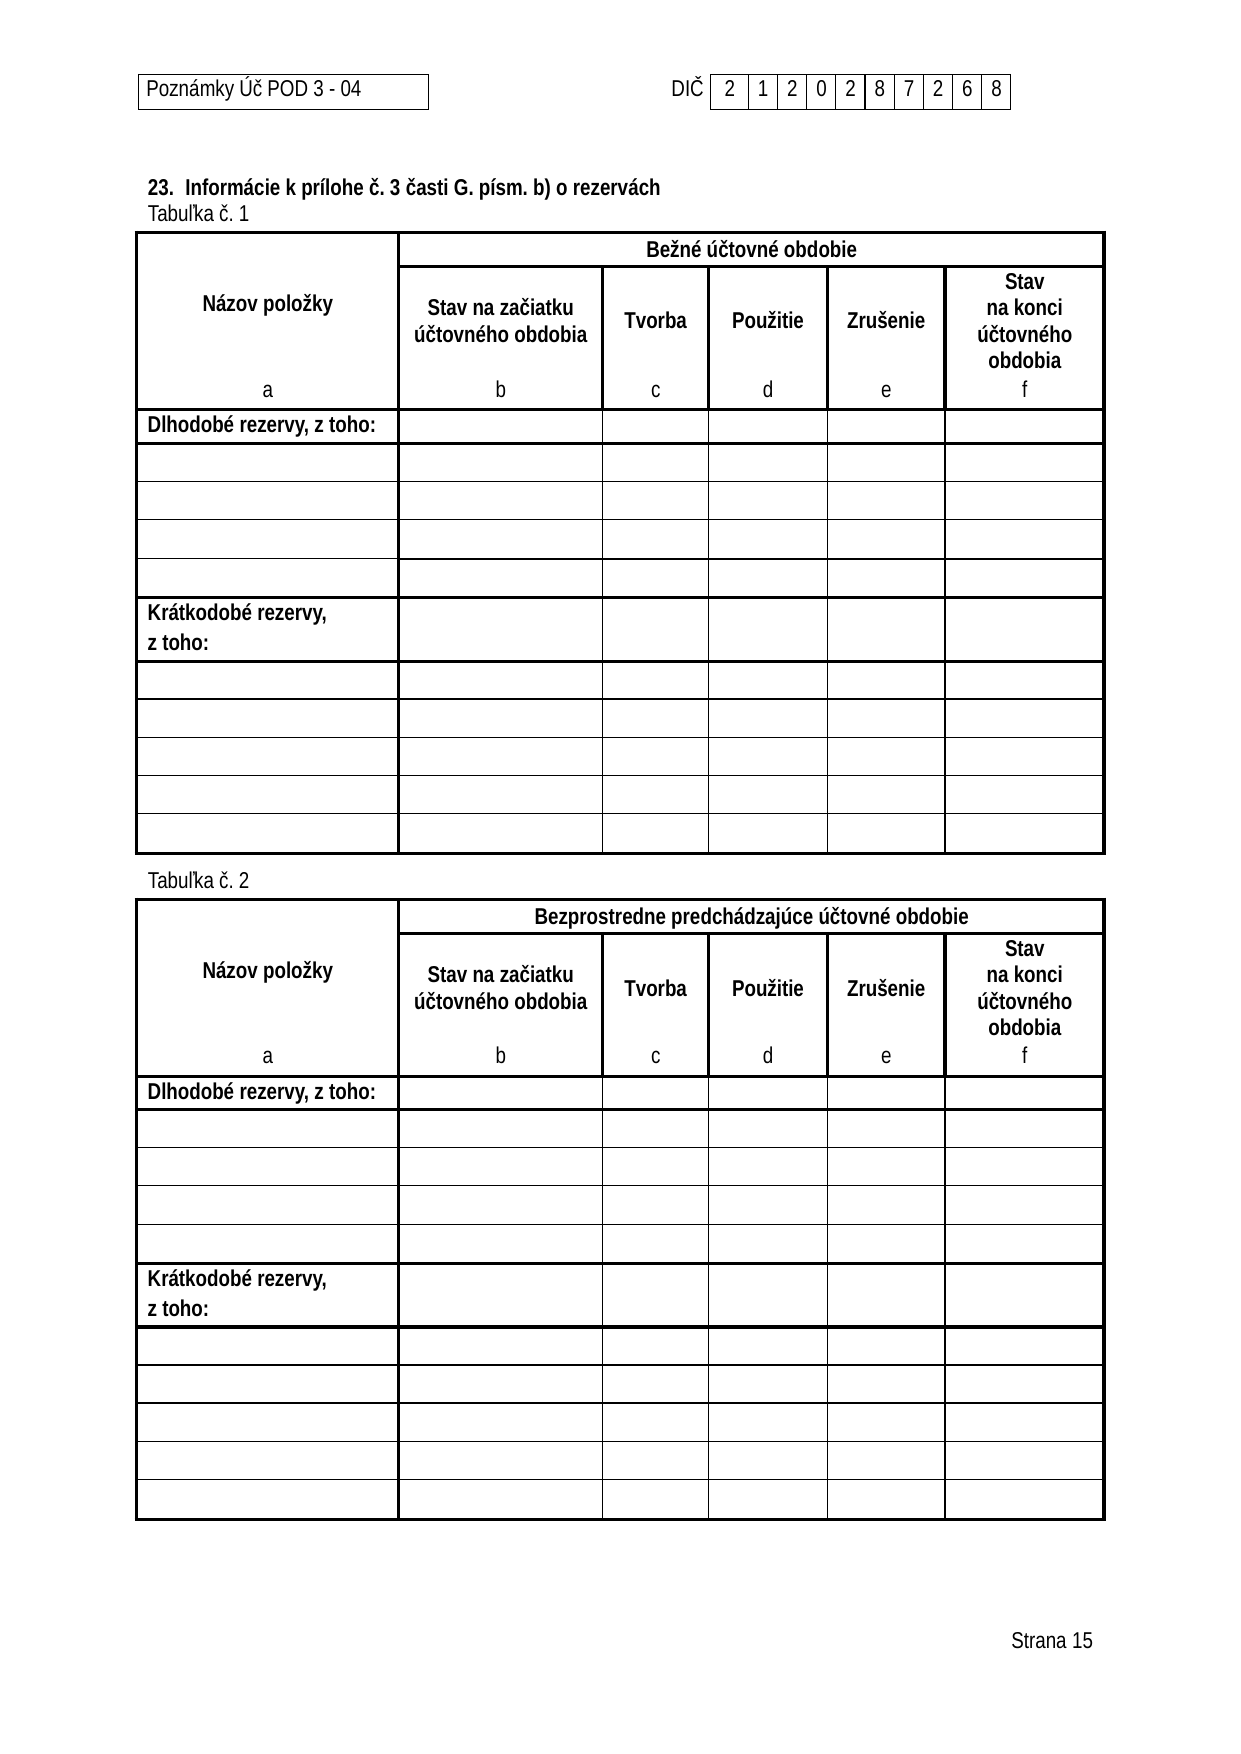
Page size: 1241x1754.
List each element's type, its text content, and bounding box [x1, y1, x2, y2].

table_cell b [400, 374, 601, 408]
table_cell [709, 1148, 827, 1185]
table_cell Stav na začiatku účtovného obdobia [400, 935, 601, 1040]
table_cell [709, 1111, 827, 1147]
table_cell [400, 1225, 602, 1262]
table_cell Použitie [710, 268, 826, 373]
table_cell [400, 411, 602, 442]
table_cell [946, 520, 1102, 557]
table_cell [603, 663, 708, 698]
table_cell [946, 1225, 1102, 1262]
table_cell [709, 1366, 827, 1402]
table_cell a [138, 1040, 397, 1075]
table_cell e [829, 1040, 943, 1075]
table_cell [400, 560, 602, 596]
table_cell f [947, 1040, 1102, 1075]
table_cell [400, 599, 602, 659]
table_cell [709, 1404, 827, 1441]
table_header Názov položky [138, 234, 397, 373]
table_cell [138, 445, 397, 481]
table_cell [400, 1078, 602, 1108]
table_cell [603, 445, 708, 481]
table_cell [828, 814, 944, 852]
table_cell Dlhodobé rezervy, z toho: [138, 411, 397, 442]
table_cell Stav na konci účtovného obdobia [947, 935, 1102, 1040]
table_cell [946, 482, 1102, 519]
table_cell [946, 445, 1102, 481]
table_cell [603, 1366, 708, 1402]
table_cell [603, 700, 708, 736]
table_cell [828, 482, 944, 519]
table_cell [603, 599, 708, 659]
table_cell Použitie [710, 935, 826, 1040]
table_cell c [604, 1040, 707, 1075]
table_cell [828, 520, 944, 557]
table_cell [603, 1265, 708, 1325]
table_cell [828, 1442, 944, 1479]
table_cell [709, 814, 827, 852]
table_cell [709, 1442, 827, 1479]
table_cell [400, 738, 602, 775]
table_cell [709, 482, 827, 519]
table_cell [400, 520, 602, 557]
table_cell [138, 1442, 397, 1479]
table_cell [400, 1442, 602, 1479]
table_cell [709, 1480, 827, 1518]
table_cell [946, 1078, 1102, 1108]
table_cell Stav na konci účtovného obdobia [947, 268, 1102, 373]
table_cell Zrušenie [829, 935, 943, 1040]
table_cell [828, 776, 944, 813]
table_cell e [829, 374, 943, 408]
table_cell [603, 776, 708, 813]
table_cell [138, 1329, 397, 1364]
table_cell [709, 1329, 827, 1364]
table_cell [603, 1442, 708, 1479]
table_cell [138, 1186, 397, 1223]
text Tabuľka č. 1 [148, 200, 1093, 227]
table_cell [138, 738, 397, 775]
table_cell [603, 1404, 708, 1441]
table_cell [400, 776, 602, 813]
table_cell [603, 1078, 708, 1108]
table_cell [400, 663, 602, 698]
table_cell [138, 814, 397, 852]
table_cell [709, 560, 827, 596]
table_cell [603, 520, 708, 557]
table_cell [709, 776, 827, 813]
table_cell [603, 738, 708, 775]
table_cell [709, 411, 827, 442]
table_cell [603, 1148, 708, 1185]
table_cell [709, 1186, 827, 1223]
table_cell [138, 700, 397, 736]
table_cell [828, 1148, 944, 1185]
table_cell [946, 776, 1102, 813]
table_cell [828, 1111, 944, 1147]
table_cell Dlhodobé rezervy, z toho: [138, 1078, 397, 1108]
table_cell [709, 1225, 827, 1262]
table_cell b [400, 1040, 601, 1075]
table_cell [946, 1480, 1102, 1518]
table_cell Krátkodobé rezervy, z toho: [138, 599, 397, 659]
table_cell [946, 1329, 1102, 1364]
table_cell [828, 738, 944, 775]
table_cell [946, 663, 1102, 698]
table_cell [709, 700, 827, 736]
table_cell d [710, 1040, 826, 1075]
table_cell Tvorba [604, 268, 707, 373]
table_cell [946, 599, 1102, 659]
table_cell [709, 1265, 827, 1325]
text Tabuľka č. 2 [148, 867, 1093, 894]
table_cell [400, 1366, 602, 1402]
table_cell [400, 1186, 602, 1223]
table_header Bezprostredne predchádzajúce účtovné obdobie [400, 901, 1102, 932]
table_cell [138, 1111, 397, 1147]
table_cell d [710, 374, 826, 408]
table_cell [709, 445, 827, 481]
table_cell [400, 1148, 602, 1185]
table_cell [400, 482, 602, 519]
table_cell [946, 700, 1102, 736]
table_cell [946, 1404, 1102, 1441]
table_cell [603, 814, 708, 852]
table_cell [828, 1480, 944, 1518]
table_cell [946, 814, 1102, 852]
table_cell [828, 599, 944, 659]
table_cell [603, 1186, 708, 1223]
table_cell [138, 663, 397, 698]
table_cell [603, 1225, 708, 1262]
table_cell [946, 1265, 1102, 1325]
table_cell Stav na začiatku účtovného obdobia [400, 268, 601, 373]
table_cell [828, 1186, 944, 1223]
table_cell [603, 560, 708, 596]
table_cell [603, 411, 708, 442]
table_cell [709, 663, 827, 698]
table_cell [946, 1148, 1102, 1185]
table_cell [603, 1111, 708, 1147]
table_cell [709, 520, 827, 557]
table_cell [828, 1225, 944, 1262]
table_cell [138, 1225, 397, 1262]
table_cell [138, 1480, 397, 1518]
table_header Názov položky [138, 901, 397, 1040]
table_cell [946, 560, 1102, 596]
table_cell [709, 738, 827, 775]
table_cell [400, 1329, 602, 1364]
table_cell [946, 1186, 1102, 1223]
table_cell [138, 482, 397, 519]
table_cell [828, 663, 944, 698]
table_cell [400, 814, 602, 852]
table_cell [138, 559, 397, 596]
table_cell [138, 1148, 397, 1185]
table_cell [603, 482, 708, 519]
table_cell c [604, 374, 707, 408]
table_cell [400, 1404, 602, 1441]
table_cell [946, 1111, 1102, 1147]
table_cell [603, 1329, 708, 1364]
table_cell [828, 1078, 944, 1108]
table_header Bežné účtovné obdobie [400, 234, 1102, 265]
table_cell [138, 520, 397, 557]
table_cell [400, 1265, 602, 1325]
table_cell [946, 1366, 1102, 1402]
table_cell [138, 776, 397, 813]
table_cell Zrušenie [829, 268, 943, 373]
table_cell [400, 445, 602, 481]
table_cell Krátkodobé rezervy, z toho: [138, 1265, 397, 1325]
title Informácie k prílohe č. 3 časti G. písm. b) o rezervách [148, 174, 1093, 200]
table_cell [603, 1480, 708, 1518]
table_cell [709, 1078, 827, 1108]
table_cell [828, 700, 944, 736]
table_cell [400, 1480, 602, 1518]
table_cell [828, 1265, 944, 1325]
table_cell [138, 1366, 397, 1402]
table_cell [138, 1404, 397, 1441]
table_cell [946, 411, 1102, 442]
table_cell [828, 1366, 944, 1402]
table_cell [946, 738, 1102, 775]
table_cell [828, 445, 944, 481]
table_cell [400, 1111, 602, 1147]
table_cell [400, 700, 602, 736]
table_cell [828, 560, 944, 596]
table_cell [828, 1329, 944, 1364]
table_cell [709, 599, 827, 659]
table_cell a [138, 374, 397, 408]
table_cell f [947, 374, 1102, 408]
table_cell Tvorba [604, 935, 707, 1040]
table_cell [828, 1404, 944, 1441]
table_cell [828, 411, 944, 442]
table_cell [946, 1442, 1102, 1479]
